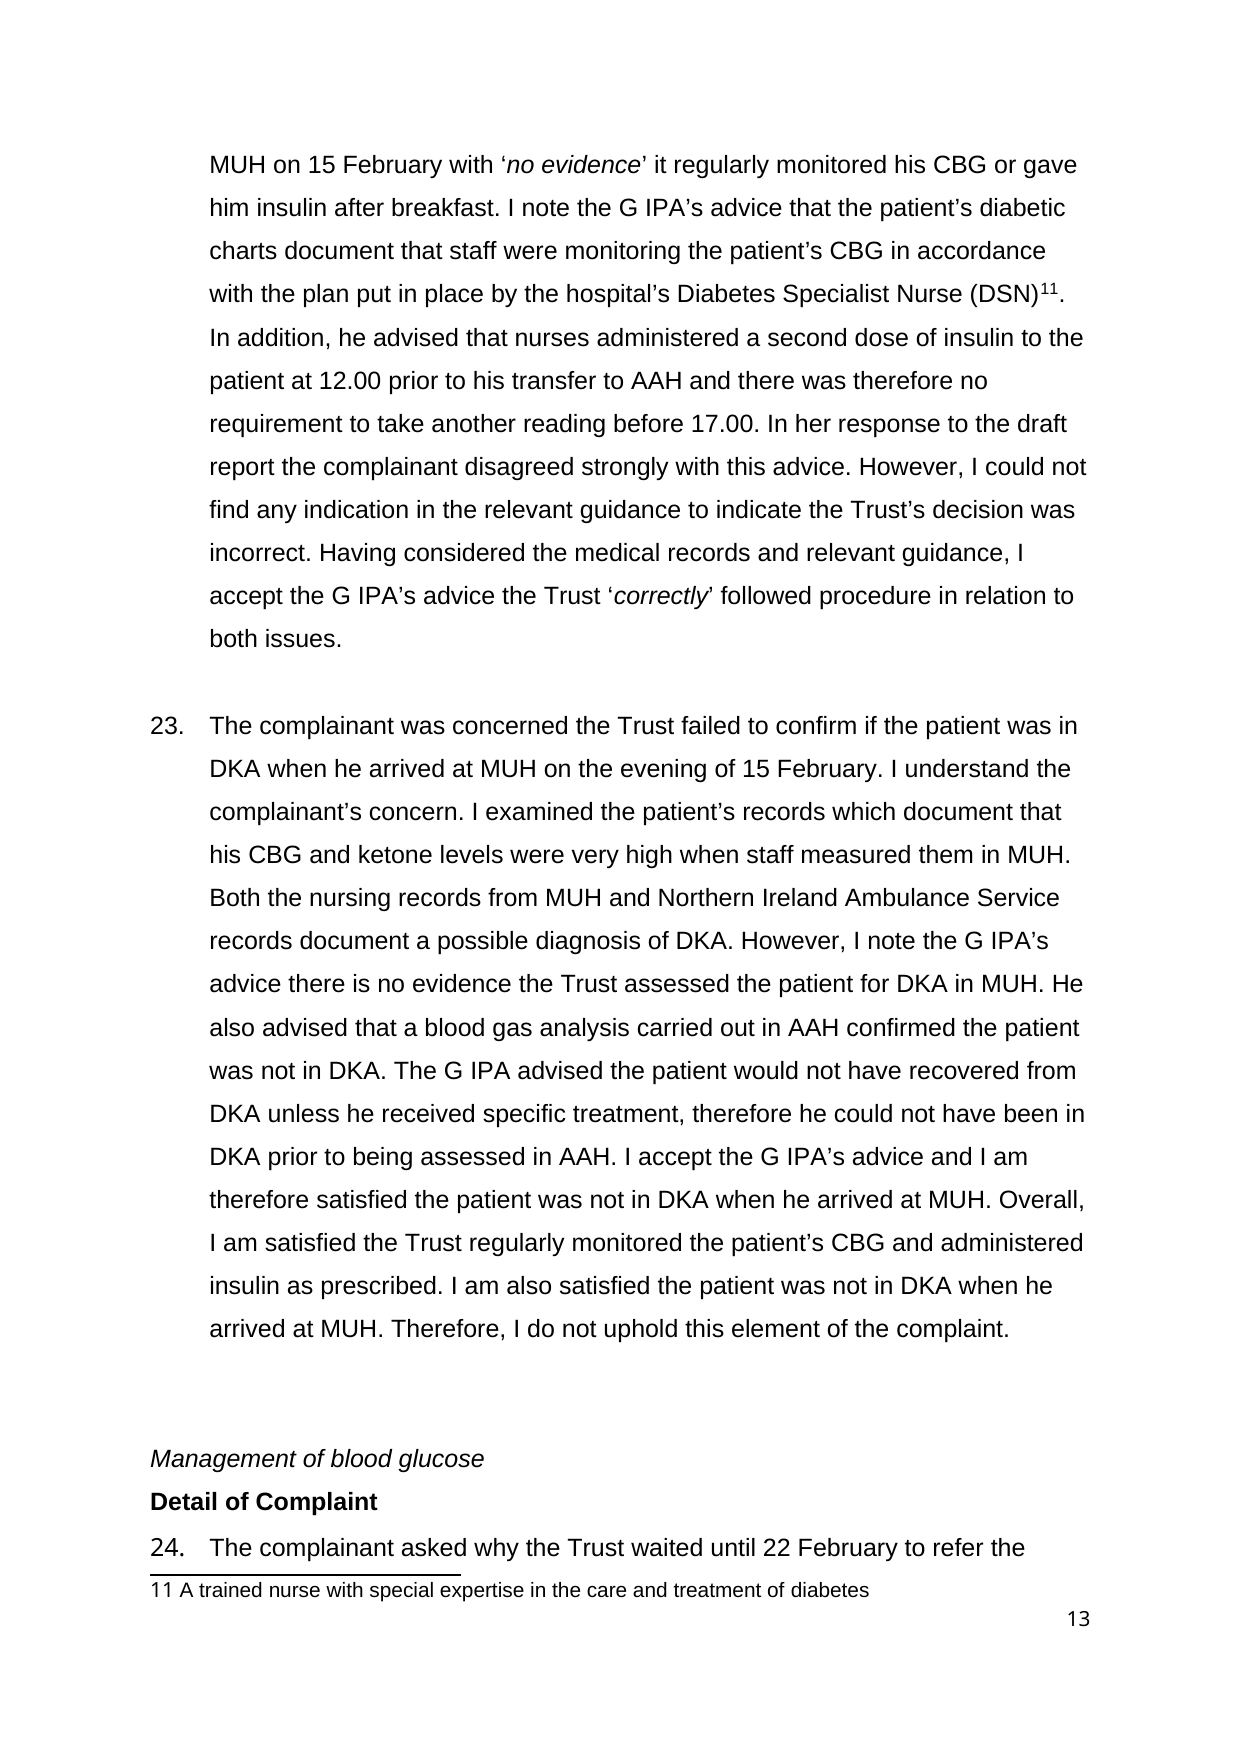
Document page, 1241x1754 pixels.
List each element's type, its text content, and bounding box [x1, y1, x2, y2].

text Detail of Complaint [150, 1487, 1090, 1516]
list MUH on 15 February with ‘no evidence’ it regularly monitored his CBG or gave him insulin after breakfast. I note the G IPA’s advice that the patient’s diabetic charts document that staff were monitoring the patient’s CBG in accordance with the plan put in place by the hospital’s Diabetes Specialist Nurse (DSN). In addition, he advised that nurses administered a second dose of insulin to the patient at 12.00 prior to his transfer to AAH and there was therefore no requirement to take another reading before 17.00. In her response to the draft report the complainant disagreed strongly with this advice. However, I could not find any indication in the relevant guidance to indicate the Trust’s decision was incorrect. Having considered the medical records and relevant guidance, I accept the G IPA’s advice the Trust ‘correctly’ followed procedure in relation to both issues. [150, 150, 1090, 653]
list The complainant asked why the Trust waited until 22 February to refer the [150, 1530, 1090, 1564]
text Management of blood glucose [150, 1444, 1090, 1472]
list A trained nurse with special expertise in the care and treatment of diabetes [150, 1576, 1090, 1604]
list The complainant was concerned the Trust failed to confirm if the patient was in DKA when he arrived at MUH on the evening of 15 February. I understand the complainant’s concern. I examined the patient’s records which document that his CBG and ketone levels were very high when staff measured them in MUH. Both the nursing records from MUH and Northern Ireland Ambulance Service records document a possible diagnosis of DKA. However, I note the G IPA’s advice there is no evidence the Trust assessed the patient for DKA in MUH. He also advised that a blood gas analysis carried out in AAH confirmed the patient was not in DKA. The G IPA advised the patient would not have recovered from DKA unless he received specific treatment, therefore he could not have been in DKA prior to being assessed in AAH. I accept the G IPA’s advice and I am therefore satisfied the patient was not in DKA when he arrived at MUH. Overall, I am satisfied the Trust regularly monitored the patient’s CBG and administered insulin as prescribed. I am also satisfied the patient was not in DKA when he arrived at MUH. Therefore, I do not uphold this element of the complaint. [150, 711, 1090, 1343]
